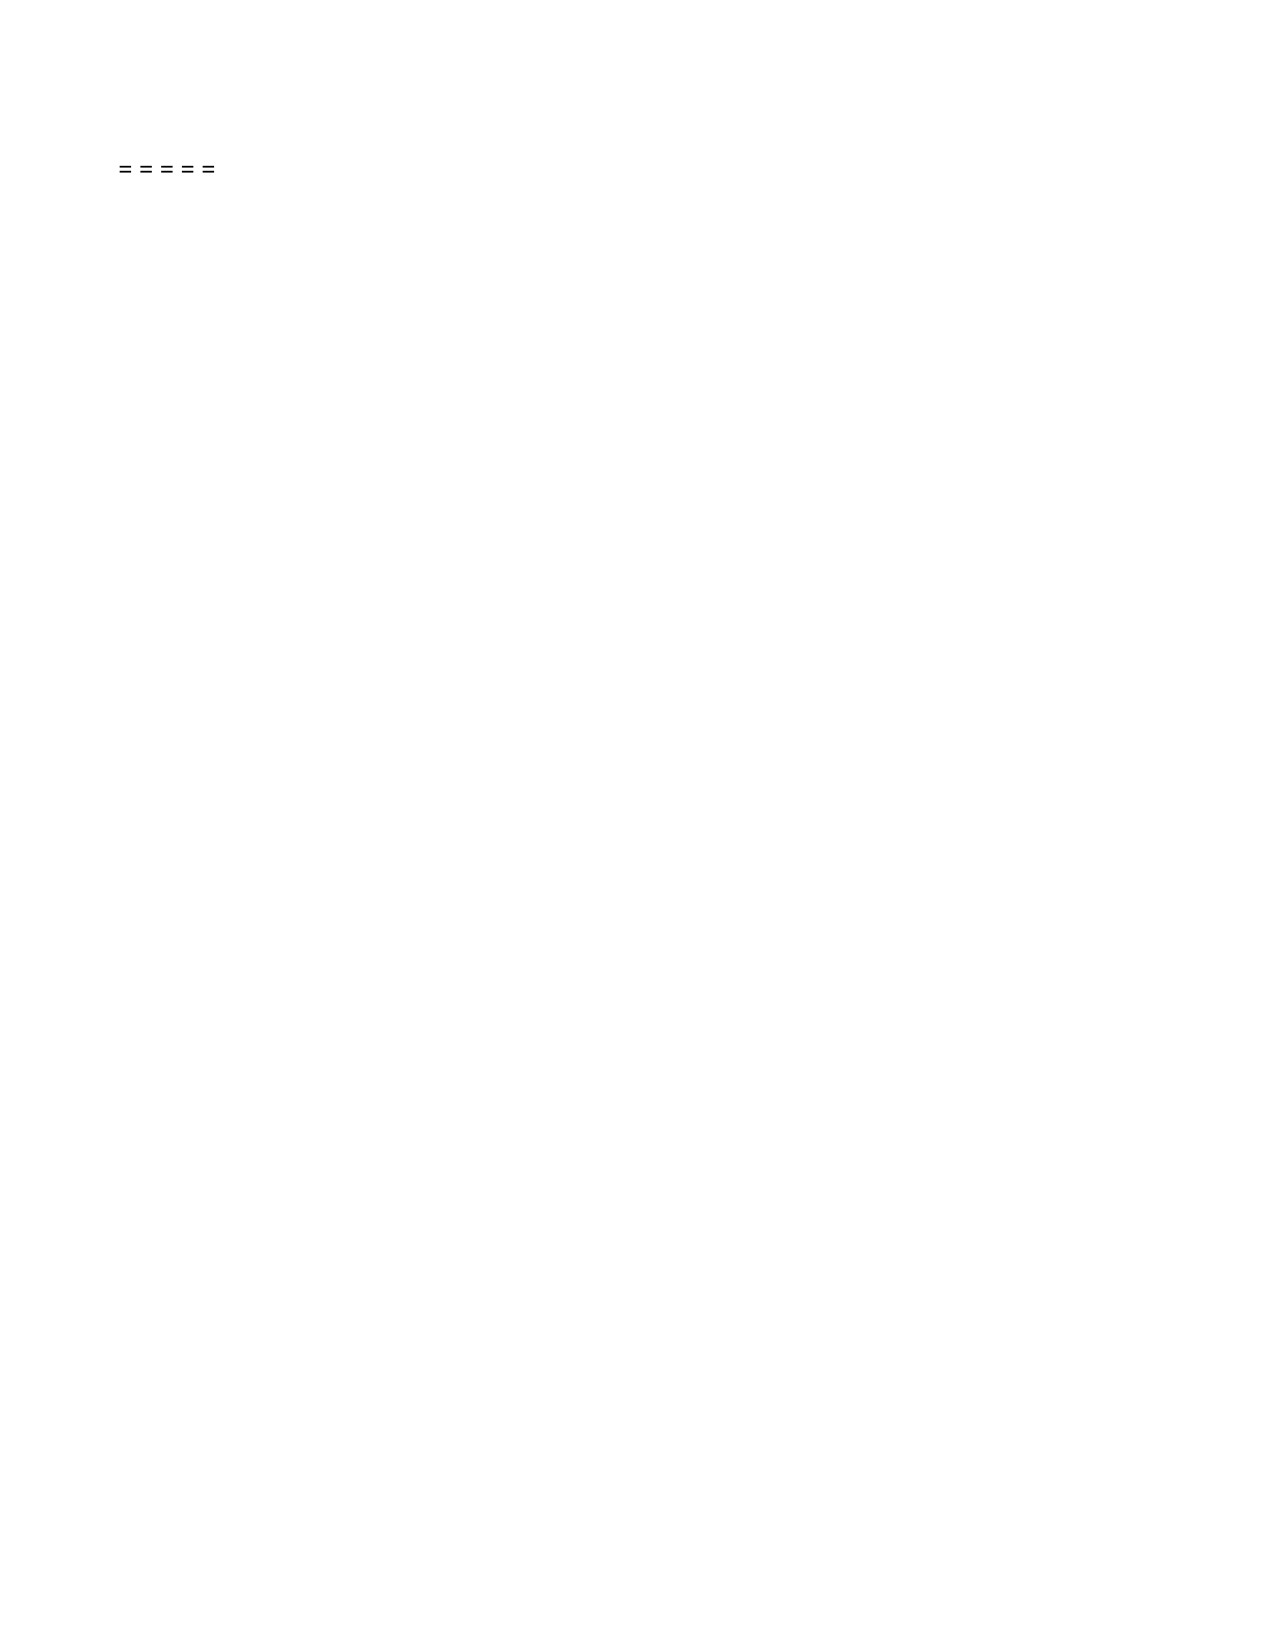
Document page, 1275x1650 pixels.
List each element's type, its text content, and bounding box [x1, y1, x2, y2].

text = = = = = [118, 152, 1157, 186]
